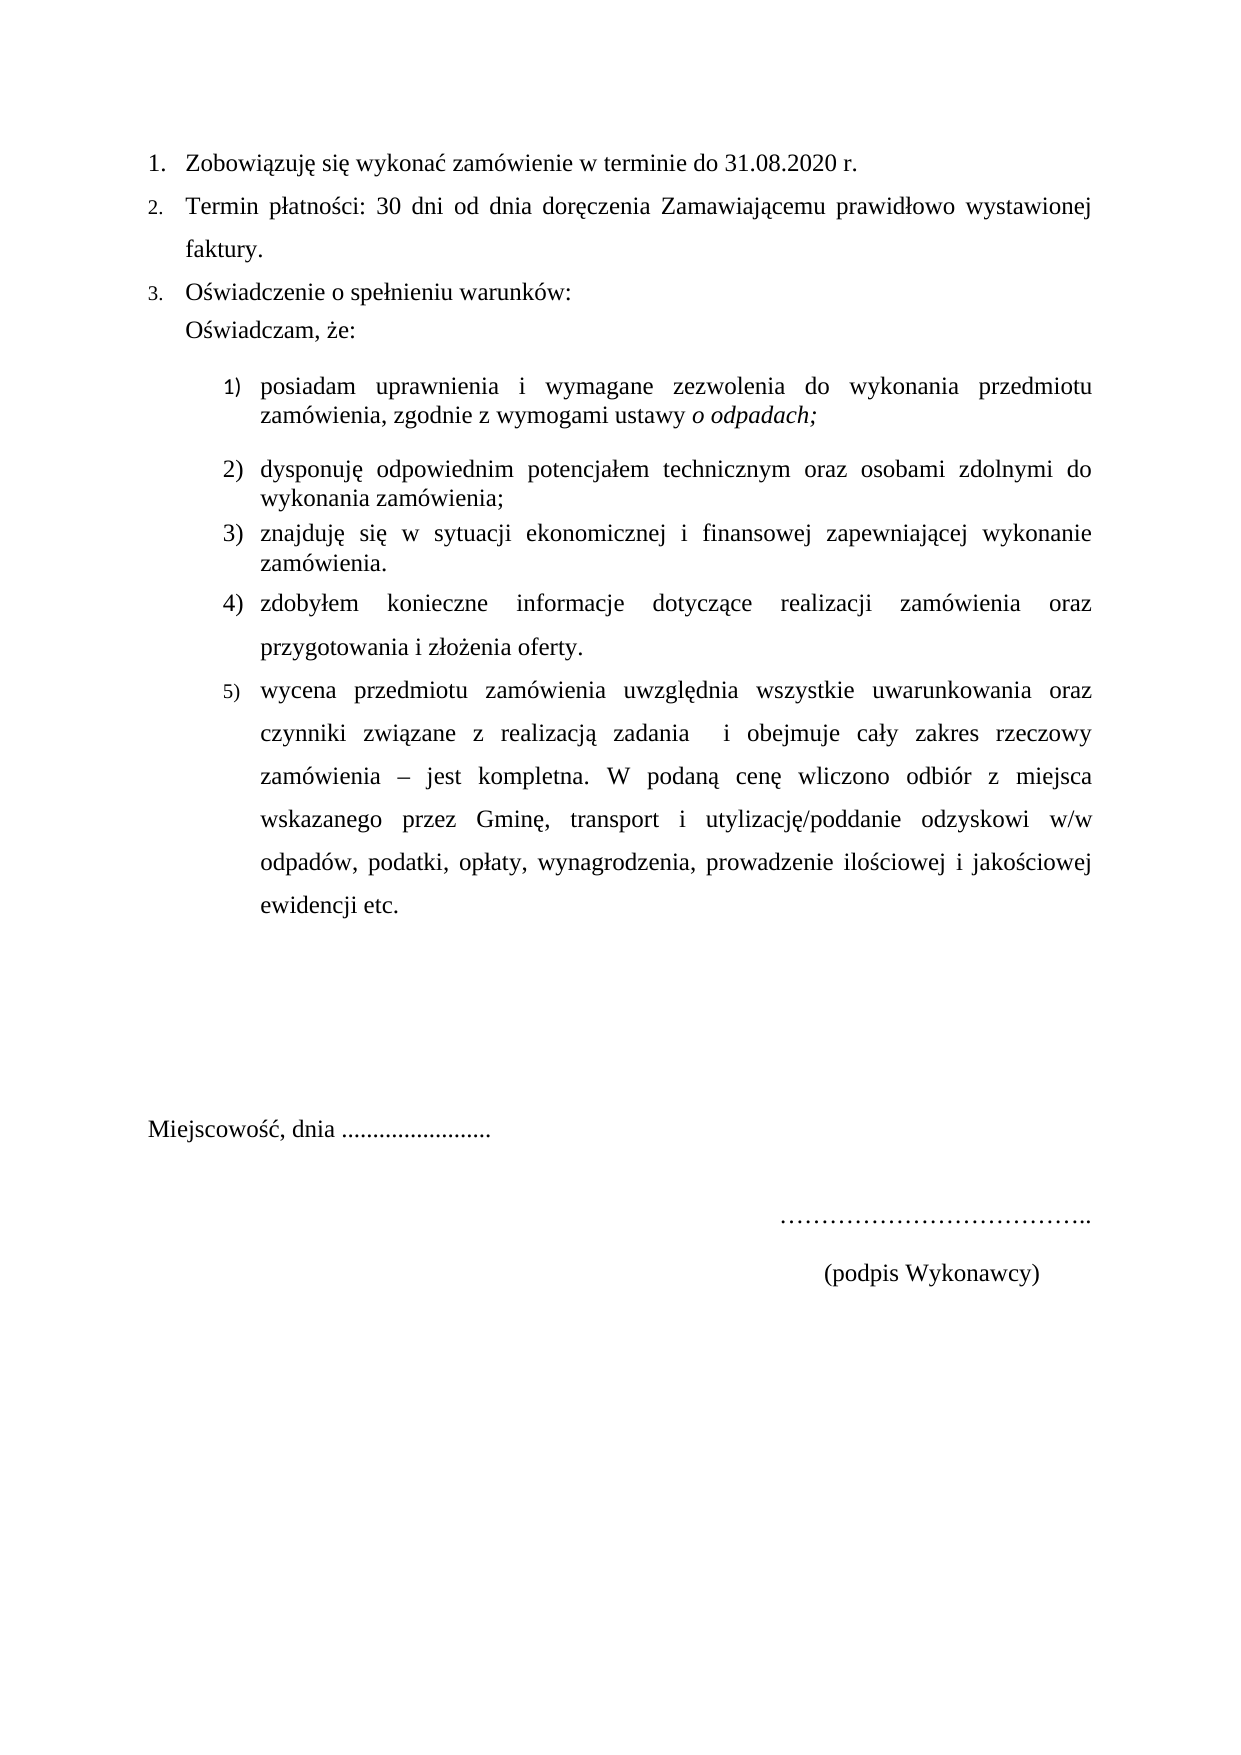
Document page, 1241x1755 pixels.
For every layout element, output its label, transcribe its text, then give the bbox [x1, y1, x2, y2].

list Zobowiązuję się wykonać zamówienie w terminie do 31.08.2020 r. [148, 148, 1093, 176]
list dysponuję odpowiednim potencjałem technicznym oraz osobami zdolnymi do wykonania zamówienia; [223, 454, 1093, 512]
text Miejscowość, dnia ........................ [148, 1114, 1093, 1143]
text (podpis Wykonawcy) [811, 1258, 1093, 1287]
text Oświadczam, że: [356, 320, 1093, 343]
text ……………………………….. [148, 1201, 1093, 1229]
list wycena przedmiotu zamówienia uwzględnia wszystkie uwarunkowania oraz czynniki związane z realizacją zadania i obejmuje cały zakres rzeczowy zamówienia – jest kompletna. W podaną cenę wliczono odbiór z miejsca wskazanego przez Gminę, transport i utylizację/poddanie odzyskowi w/w odpadów, podatki, opłaty, wynagrodzenia, prowadzenie ilościowej i jakościowej ewidencji etc. [223, 675, 1093, 919]
list zdobyłem konieczne informacje dotyczące realizacji zamówienia oraz przygotowania i złożenia oferty. [223, 588, 1093, 660]
list znajduję się w sytuacji ekonomicznej i finansowej zapewniającej wykonanie zamówienia. [223, 518, 1093, 577]
list Oświadczenie o spełnieniu warunków: [148, 277, 1093, 306]
list posiadam uprawnienia i wymagane zezwolenia do wykonania przedmiotu zamówienia, zgodnie z wymogami ustawy o odpadach; [820, 400, 1093, 429]
list Termin płatności: 30 dni od dnia doręczenia Zamawiającemu prawidłowo wystawionej faktury. [148, 191, 1093, 263]
